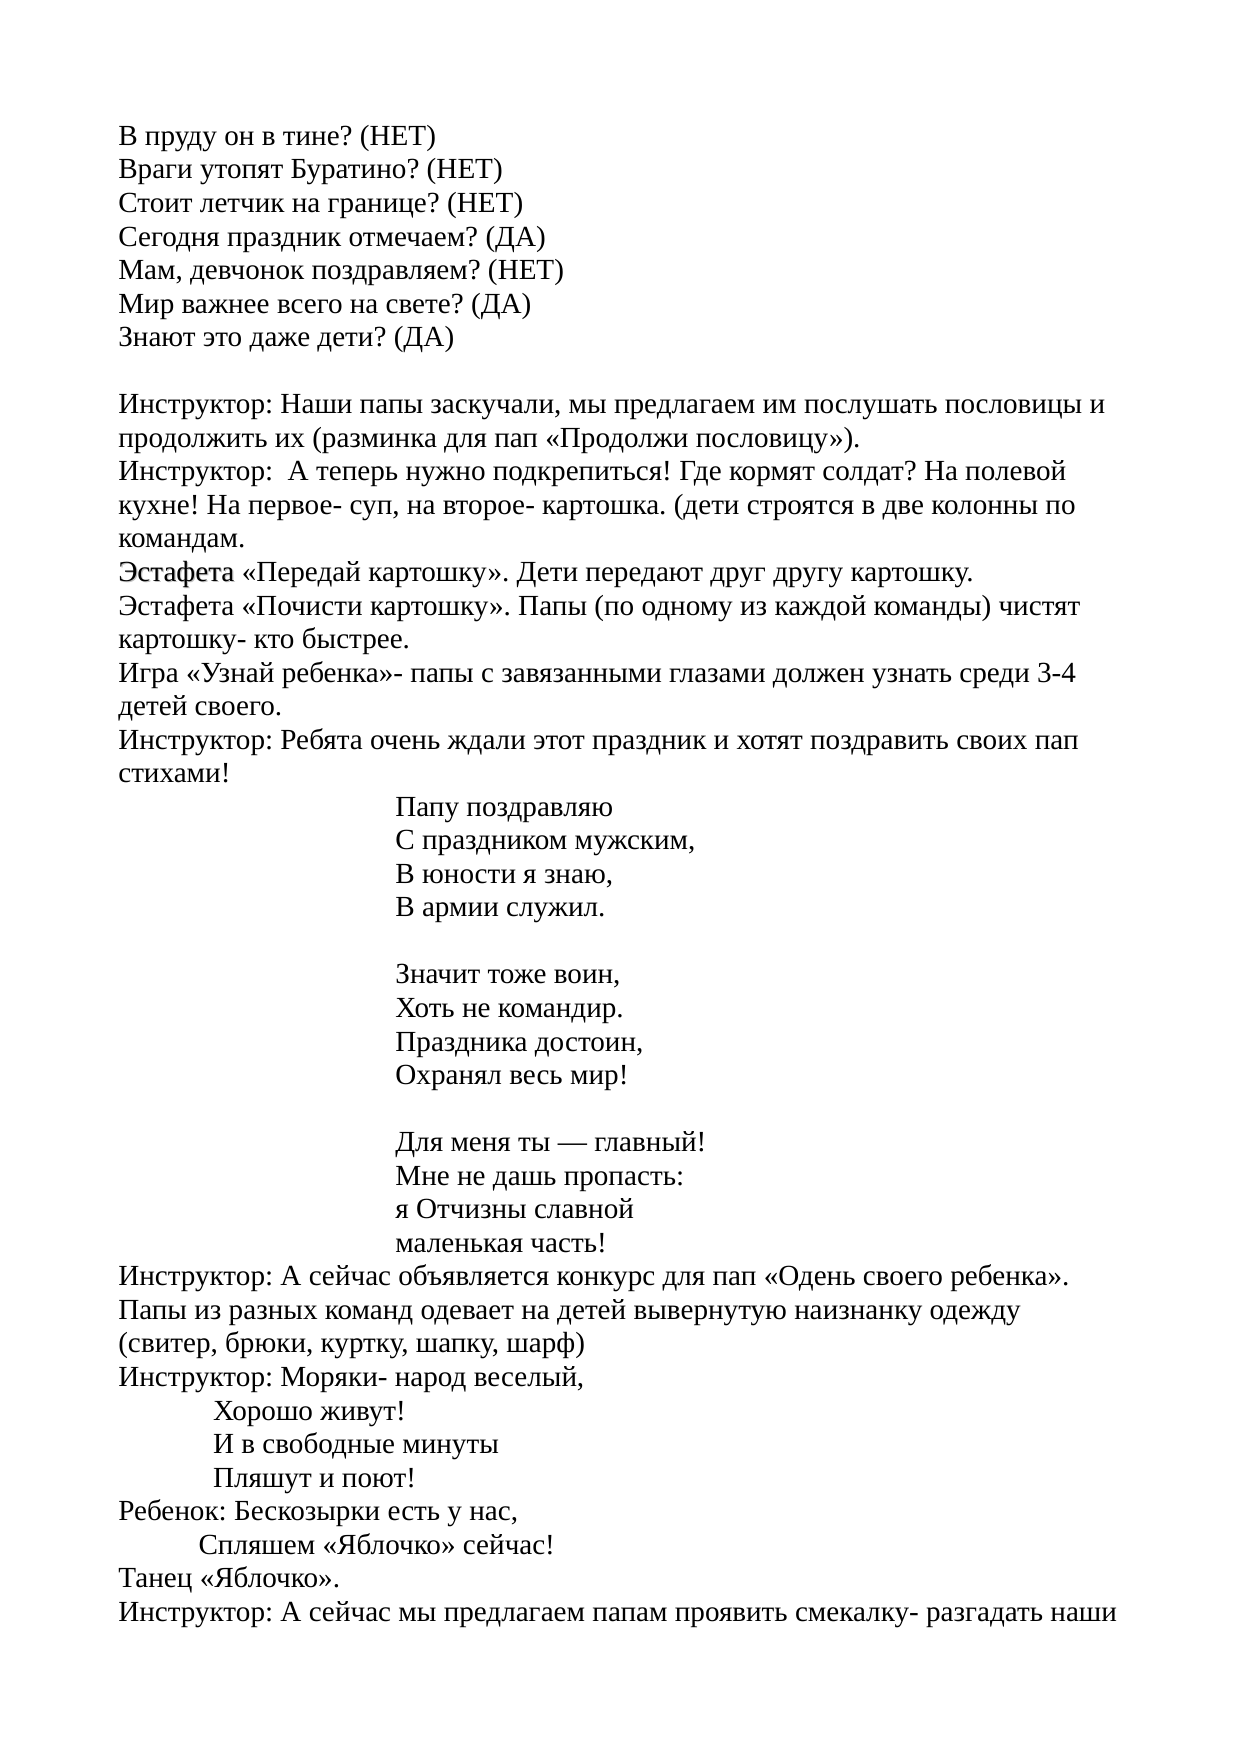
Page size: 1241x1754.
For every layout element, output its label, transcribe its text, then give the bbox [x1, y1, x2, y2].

text Игра «Узнай ребенка»- папы с завязанными глазами должен узнать среди 3-4 детей своего. [118, 655, 1122, 722]
text Хорошо живут! [118, 1393, 1122, 1426]
text В пруду он в тине? (НЕТ) [118, 118, 1122, 152]
text Инструктор: А сейчас мы предлагаем папам проявить смекалку- разгадать наши [118, 1594, 1122, 1627]
text Эстафета «Почисти картошку». Папы (по одному из каждой команды) чистят картошку- кто быстрее. [118, 588, 1122, 655]
text Значит тоже воин, [118, 957, 1122, 990]
text маленькая часть! [118, 1225, 1122, 1258]
text С праздником мужским, [118, 822, 1122, 856]
text Для меня ты — главный! [118, 1124, 1122, 1158]
text Пляшут и поют! [118, 1460, 1122, 1493]
text Спляшем «Яблочко» сейчас! [118, 1527, 1122, 1560]
text В армии служил. [118, 889, 1122, 923]
text И в свободные минуты [118, 1426, 1122, 1460]
text Папу поздравляю [118, 789, 1122, 822]
text Инструктор: А теперь нужно подкрепиться! Где кормят солдат? На полевой кухне! На первое- суп, на второе- картошка. (дети строятся в две колонны по командам. [118, 453, 1122, 554]
text я Отчизны славной [118, 1191, 1122, 1225]
text Инструктор: Ребята очень ждали этот праздник и хотят поздравить своих пап стихами! [118, 722, 1122, 789]
text Стоит летчик на границе? (НЕТ) [118, 185, 1122, 219]
text Сегодня праздник отмечаем? (ДА) [118, 219, 1122, 252]
text Мир важнее всего на свете? (ДА) [118, 286, 1122, 319]
text Ребенок: Бескозырки есть у нас, [118, 1493, 1122, 1527]
text Мам, девчонок поздравляем? (НЕТ) [118, 252, 1122, 286]
text Эстафета «Передай картошку». Дети передают друг другу картошку. [118, 554, 1122, 588]
text Инструктор: А сейчас объявляется конкурс для пап «Одень своего ребенка». Папы из разных команд одевает на детей вывернутую наизнанку одежду (свитер, брюки, куртку, шапку, шарф) [118, 1258, 1122, 1359]
text Хоть не командир. [118, 990, 1122, 1024]
text Охранял весь мир! [118, 1057, 1122, 1091]
text Враги утопят Буратино? (НЕТ) [118, 152, 1122, 185]
text В юности я знаю, [118, 856, 1122, 889]
text Танец «Яблочко». [118, 1560, 1122, 1594]
text Инструктор: Наши папы заскучали, мы предлагаем им послушать пословицы и продолжить их (разминка для пап «Продолжи пословицу»). [118, 386, 1122, 453]
text Мне не дашь пропасть: [118, 1158, 1122, 1191]
text Инструктор: Моряки- народ веселый, [118, 1359, 1122, 1393]
text Знают это даже дети? (ДА) [118, 319, 1122, 353]
text Праздника достоин, [118, 1024, 1122, 1057]
